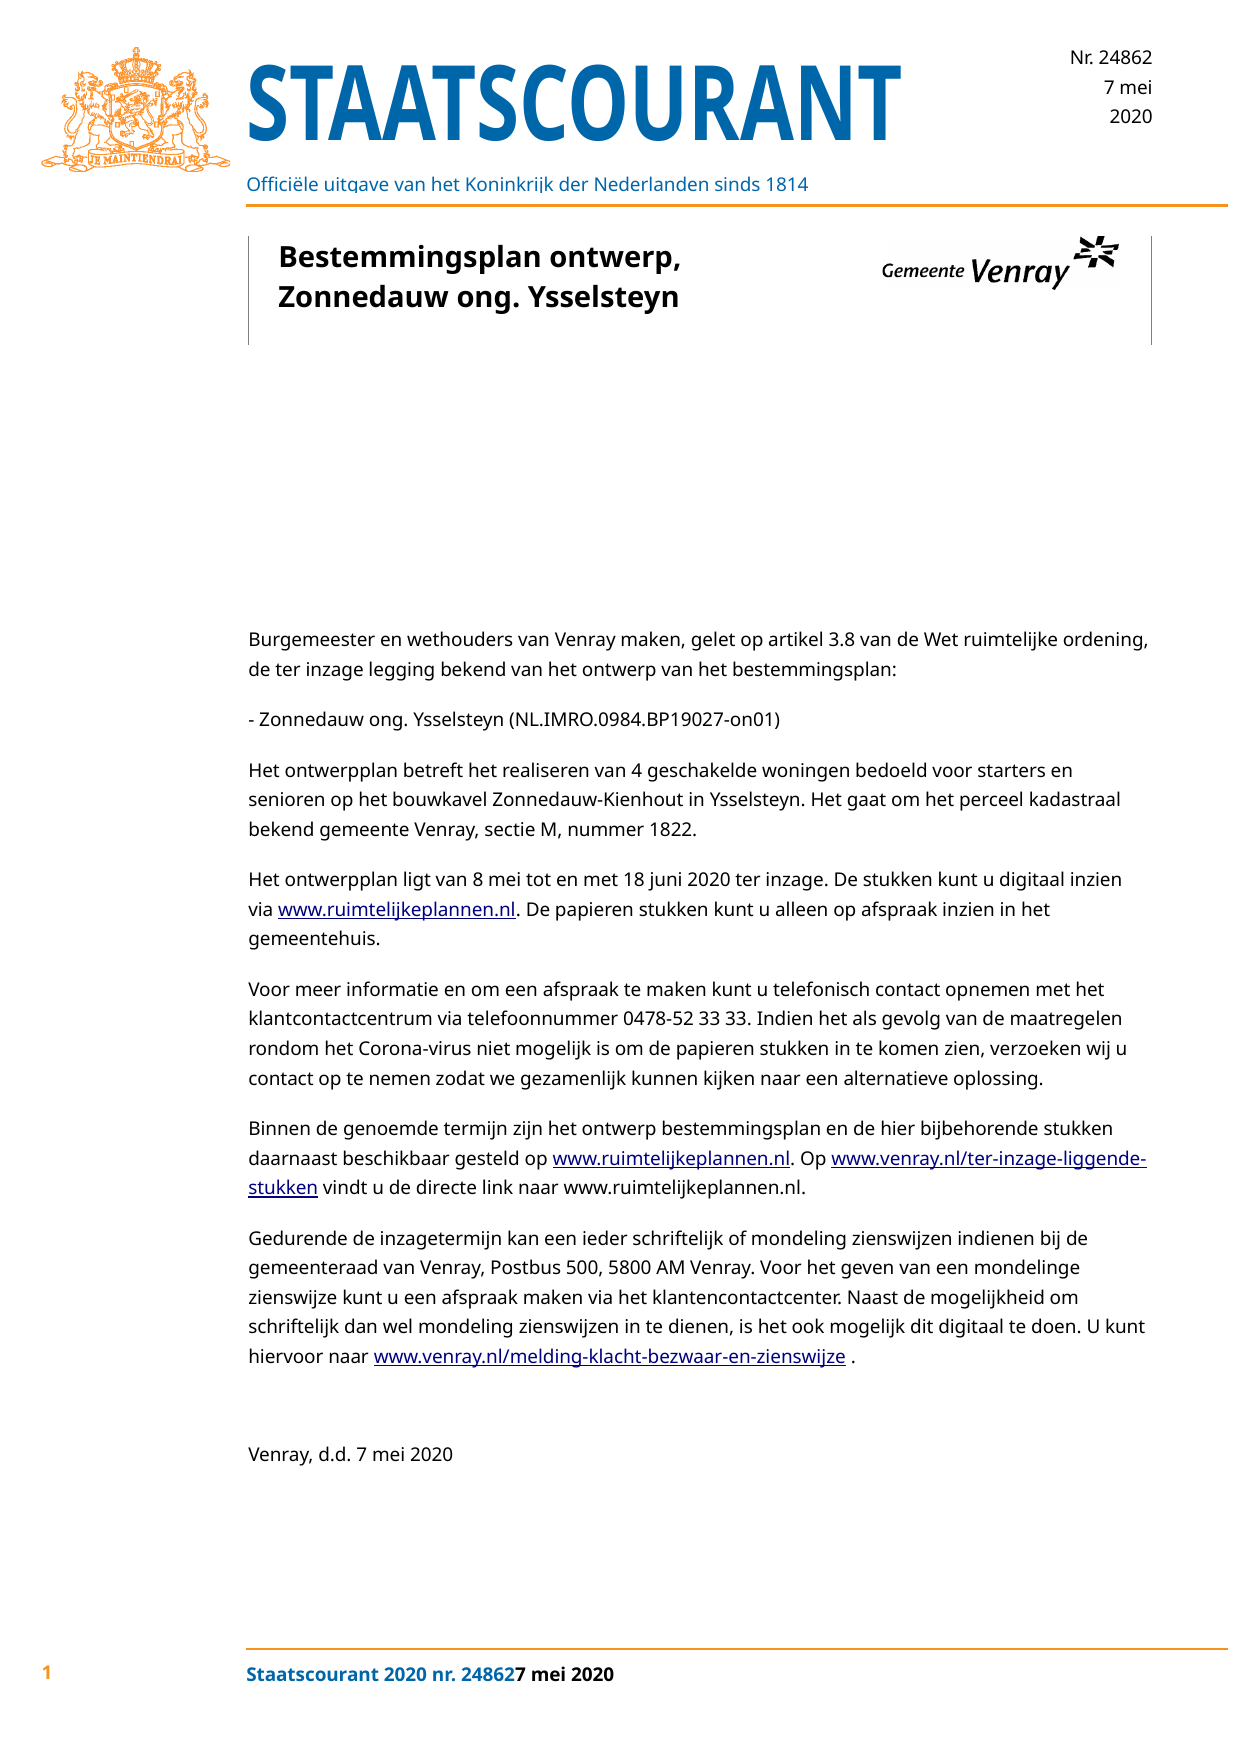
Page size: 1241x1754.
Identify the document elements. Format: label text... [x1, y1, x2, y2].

text Burgemeester en wethouders van Venray maken, gelet op artikel 3.8 van de Wet ruimtelijke ordening, de ter inzage legging bekend van het ontwerp van het bestemmingsplan: [248, 626, 1152, 682]
text - Zonnedauw ong. Ysselsteyn (NL.IMRO.0984.BP19027-on01) [248, 706, 1152, 732]
text Binnen de genoemde termijn zijn het ontwerp bestemmingsplan en de hier bijbehorende stukken daarnaast beschikbaar gesteld op www.ruimtelijkeplannen.nl. Op www.venray.nl/ter-inzage-liggende-stukken vindt u de directe link naar www.ruimtelijkeplannen.nl. [248, 1115, 1152, 1200]
text Het ontwerpplan ligt van 8 mei tot en met 18 juni 2020 ter inzage. De stukken kunt u digitaal inzien via www.ruimtelijkeplannen.nl. De papieren stukken kunt u alleen op afspraak inzien in het gemeentehuis. [248, 866, 1152, 951]
picture [41, 47, 231, 172]
table_header [850, 236, 1151, 345]
text Het ontwerpplan betreft het realiseren van 4 geschakelde woningen bedoeld voor starters en senioren op het bouwkavel Zonnedauw-Kienhout in Ysselsteyn. Het gaat om het perceel kadastraal bekend gemeente Venray, sectie M, nummer 1822. [248, 757, 1152, 842]
text Voor meer informatie en om een afspraak te maken kunt u telefonisch contact opnemen met het klantcontactcentrum via telefoonnummer 0478-52 33 33. Indien het als gevolg van de maatregelen rondom het Corona-virus niet mogelijk is om de papieren stukken in te komen zien, verzoeken wij u contact op te nemen zodat we gezamenlijk kunnen kijken naar een alternatieve oplossing. [248, 976, 1152, 1090]
picture [882, 236, 1119, 290]
text Gedurende de inzagetermijn kan een ieder schriftelijk of mondeling zienswijzen indienen bij de gemeenteraad van Venray, Postbus 500, 5800 AM Venray. Voor het geven van een mondelinge zienswijze kunt u een afspraak maken via het klantencontactcenter. Naast de mogelijkheid om schriftelijk dan wel mondeling zienswijzen in te dienen, is het ook mogelijk dit digitaal te doen. U kunt hiervoor naar www.venray.nl/melding-klacht-bezwaar-en-zienswijze . [248, 1225, 1152, 1369]
text Venray, d.d. 7 mei 2020 [248, 1441, 1152, 1467]
table_header Bestemmingsplan ontwerp, Zonnedauw ong. Ysselsteyn [249, 236, 850, 345]
